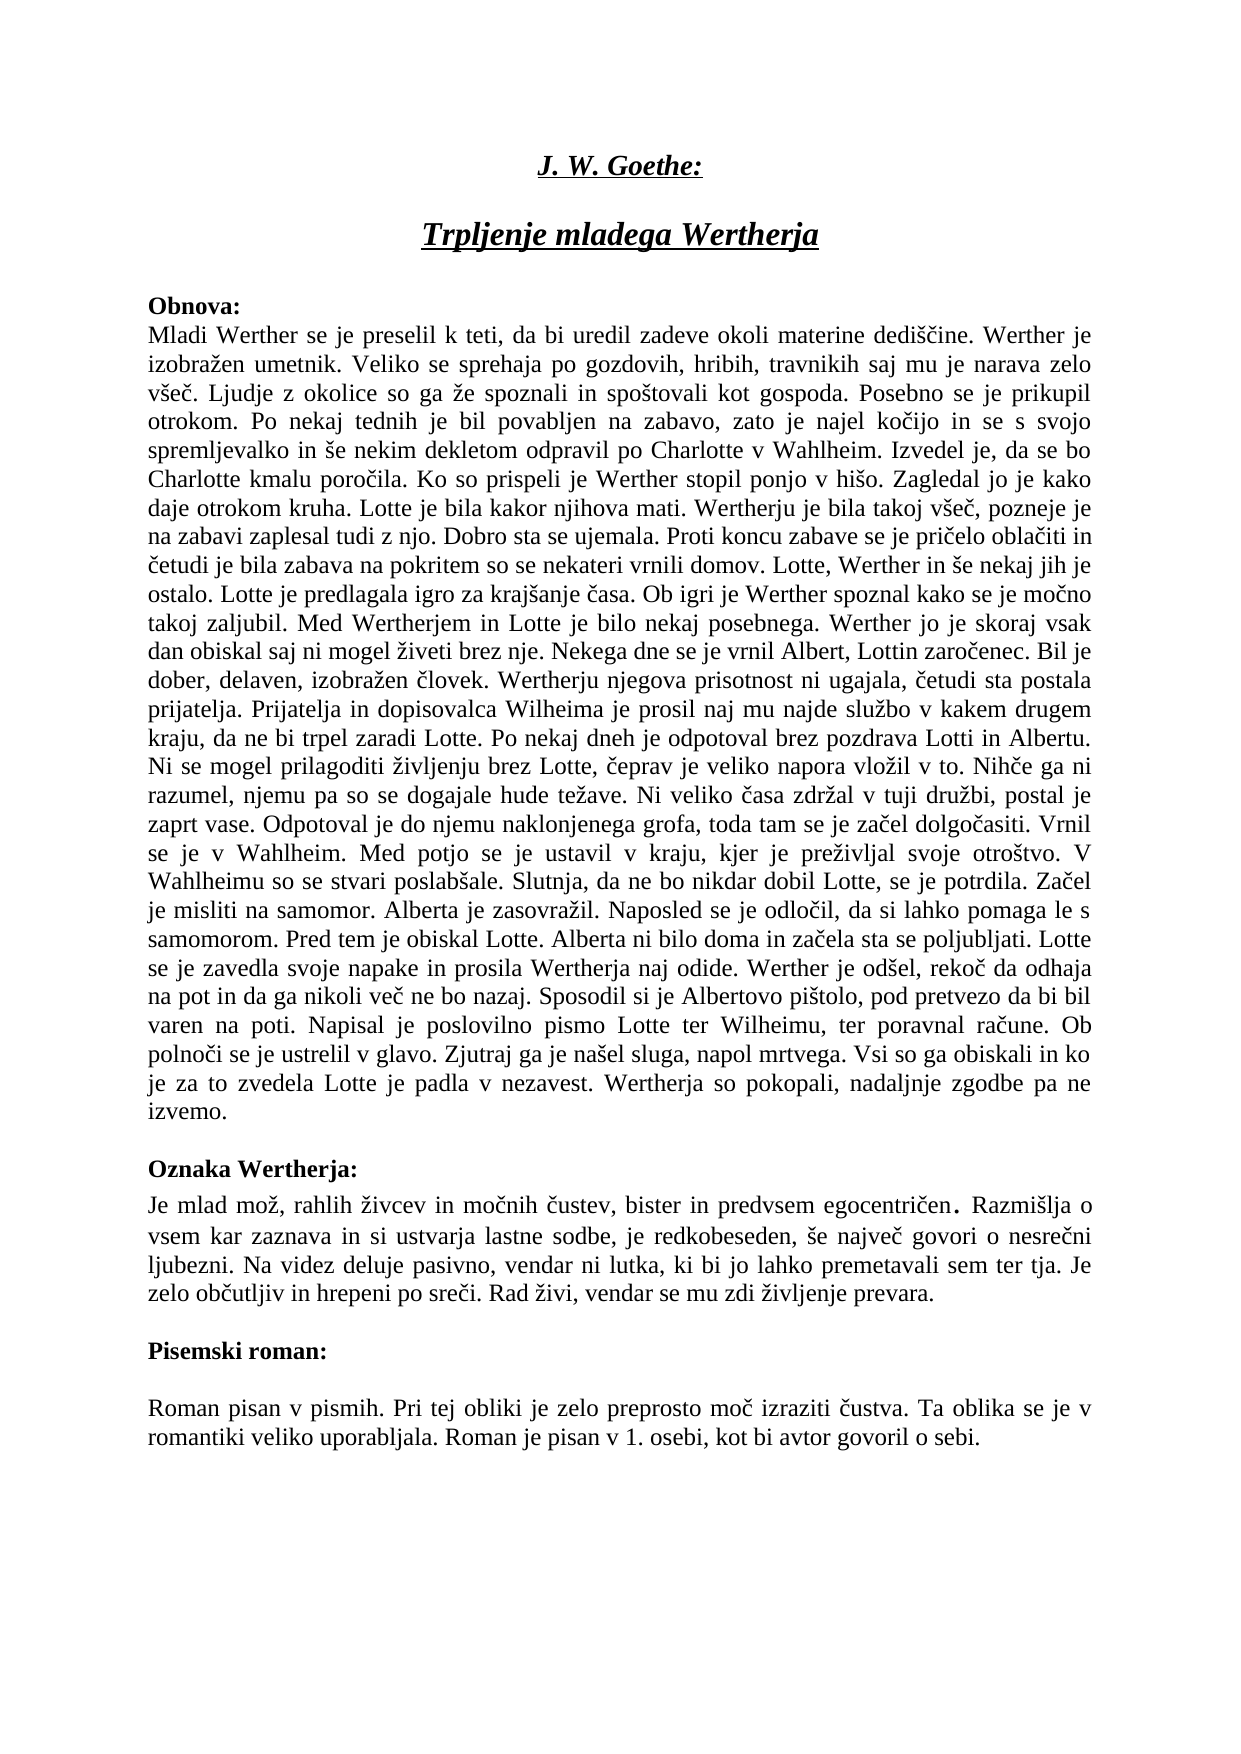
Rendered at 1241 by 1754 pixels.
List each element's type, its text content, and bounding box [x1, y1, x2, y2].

text Pisemski roman: [148, 1336, 1093, 1365]
text Roman pisan v pismih. Pri tej obliki je zelo preprosto moč izraziti čustva. Ta oblika se je v romantiki veliko uporabljala. Roman je pisan v 1. osebi, kot bi avtor govoril o sebi. [148, 1393, 1093, 1451]
text Je mlad mož, rahlih živcev in močnih čustev, bister in predvsem egocentričen. Razmišlja o vsem kar zaznava in si ustvarja lastne sodbe, je redkobeseden, še največ govori o nesrečni ljubezni. Na videz deluje pasivno, vendar ni lutka, ki bi jo lahko premetavali sem ter tja. Je zelo občutljiv in hrepeni po sreči. Rad živi, vendar se mu zdi življenje prevara. [148, 1183, 1093, 1307]
text J. W. Goethe: [148, 148, 1093, 181]
text Trpljenje mladega Wertherja [148, 215, 1093, 253]
text Oznaka Wertherja: [148, 1154, 1093, 1183]
text Mladi Werther se je preselil k teti, da bi uredil zadeve okoli materine dediščine. Werther je izobražen umetnik. Veliko se sprehaja po gozdovih, hribih, travnikih saj mu je narava zelo všeč. Ljudje z okolice so ga že spoznali in spoštovali kot gospoda. Posebno se je prikupil otrokom. Po nekaj tednih je bil povabljen na zabavo, zato je najel kočijo in se s svojo spremljevalko in še nekim dekletom odpravil po Charlotte v Wahlheim. Izvedel je, da se bo Charlotte kmalu poročila. Ko so prispeli je Werther stopil ponjo v hišo. Zagledal jo je kako daje otrokom kruha. Lotte je bila kakor njihova mati. Wertherju je bila takoj všeč, pozneje je na zabavi zaplesal tudi z njo. Dobro sta se ujemala. Proti koncu zabave se je pričelo oblačiti in četudi je bila zabava na pokritem so se nekateri vrnili domov. Lotte, Werther in še nekaj jih je ostalo. Lotte je predlagala igro za krajšanje časa. Ob igri je Werther spoznal kako se je močno takoj zaljubil. Med Wertherjem in Lotte je bilo nekaj posebnega. Werther jo je skoraj vsak dan obiskal saj ni mogel živeti brez nje. Nekega dne se je vrnil Albert, Lottin zaročenec. Bil je dober, delaven, izobražen človek. Wertherju njegova prisotnost ni ugajala, četudi sta postala prijatelja. Prijatelja in dopisovalca Wilheima je prosil naj mu najde službo v kakem drugem kraju, da ne bi trpel zaradi Lotte. Po nekaj dneh je odpotoval brez pozdrava Lotti in Albertu. Ni se mogel prilagoditi življenju brez Lotte, čeprav je veliko napora vložil v to. Nihče ga ni razumel, njemu pa so se dogajale hude težave. Ni veliko časa zdržal v tuji družbi, postal je zaprt vase. Odpotoval je do njemu naklonjenega grofa, toda tam se je začel dolgočasiti. Vrnil se je v Wahlheim. Med potjo se je ustavil v kraju, kjer je preživljal svoje otroštvo. V Wahlheimu so se stvari poslabšale. Slutnja, da ne bo nikdar dobil Lotte, se je potrdila. Začel je misliti na samomor. Alberta je zasovražil. Naposled se je odločil, da si lahko pomaga le s samomorom. Pred tem je obiskal Lotte. Alberta ni bilo doma in začela sta se poljubljati. Lotte se je zavedla svoje napake in prosila Wertherja naj odide. Werther je odšel, rekoč da odhaja na pot in da ga nikoli več ne bo nazaj. Sposodil si je Albertovo pištolo, pod pretvezo da bi bil varen na poti. Napisal je poslovilno pismo Lotte ter Wilheimu, ter poravnal račune. Ob polnoči se je ustrelil v glavo. Zjutraj ga je našel sluga, napol mrtvega. Vsi so ga obiskali in ko je za to zvedela Lotte je padla v nezavest. Wertherja so pokopali, nadaljnje zgodbe pa ne izvemo. [148, 320, 1093, 1125]
text Obnova: [148, 291, 1093, 320]
